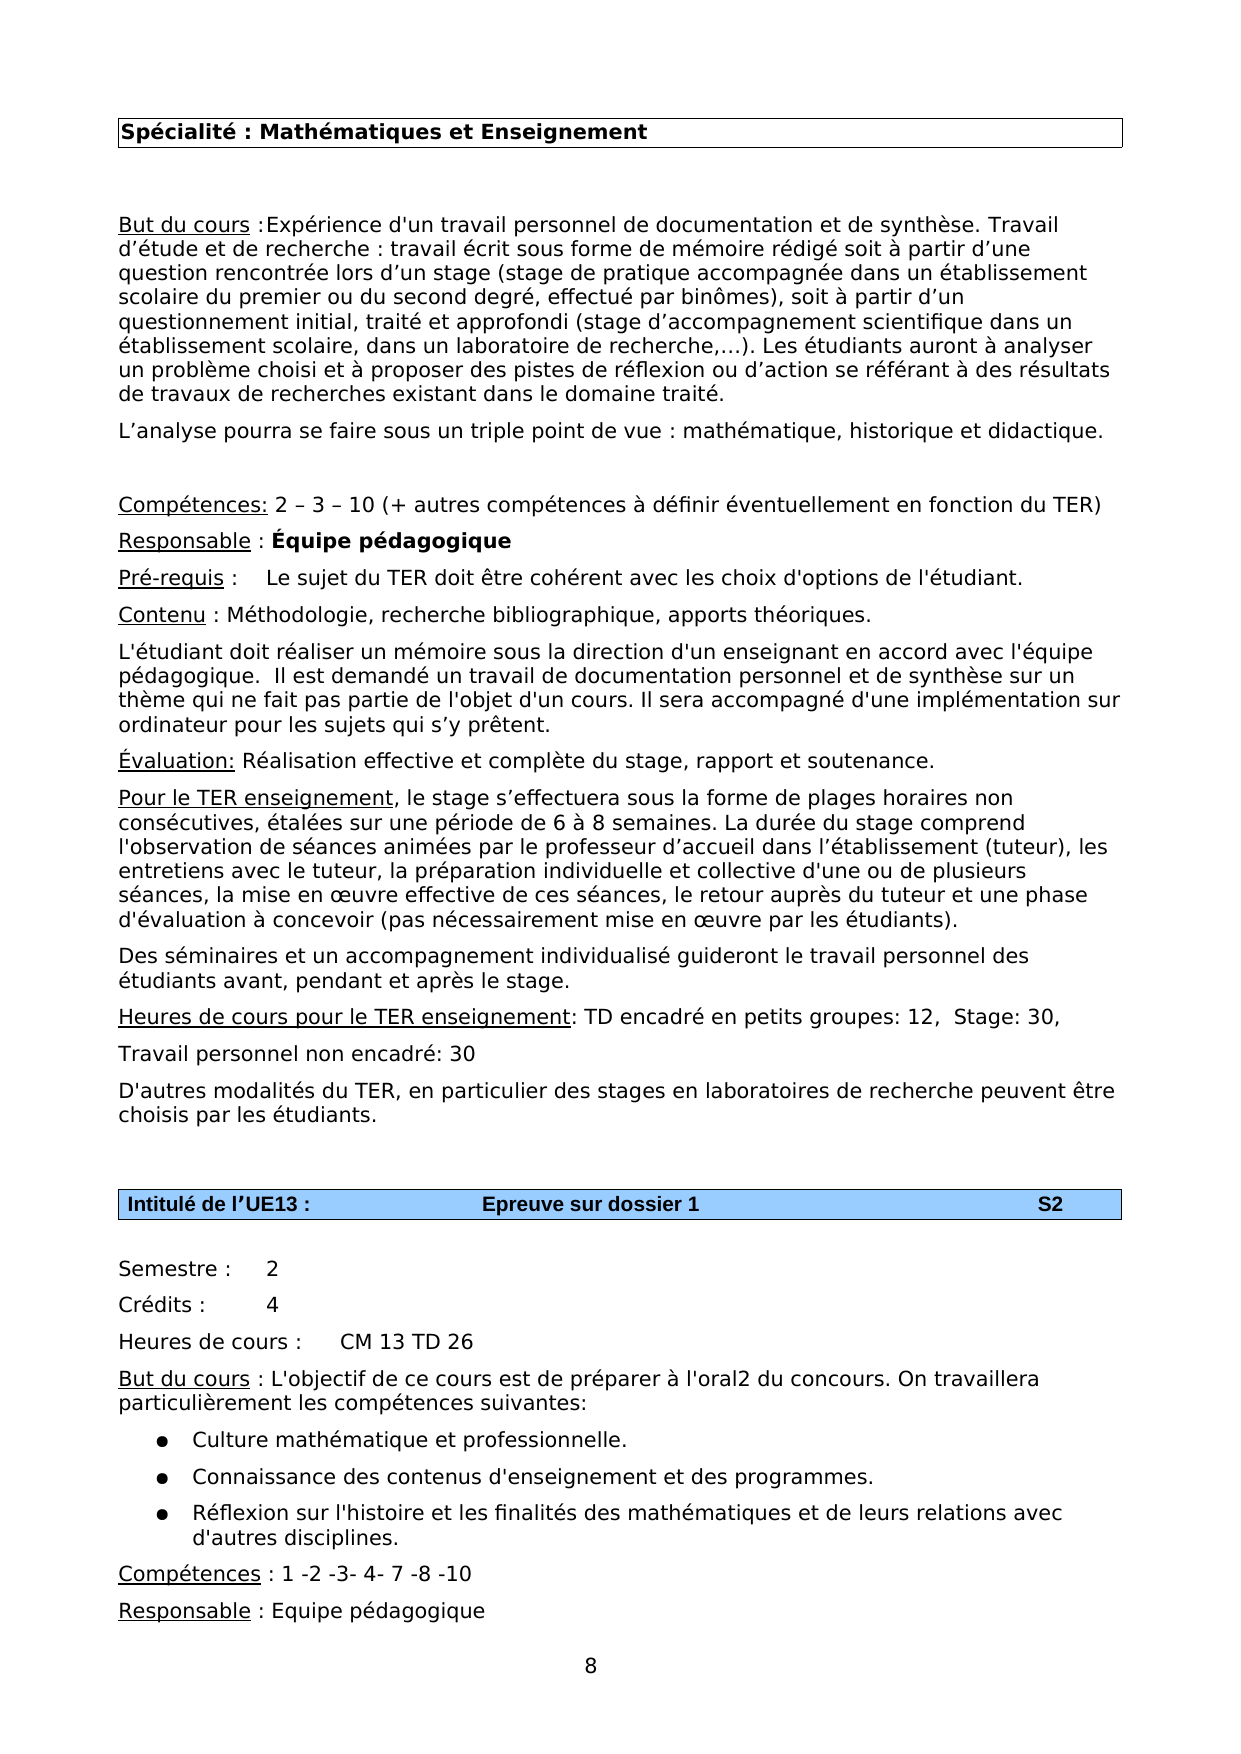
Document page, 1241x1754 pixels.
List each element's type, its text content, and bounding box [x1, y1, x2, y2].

text Contenu : Méthodologie, recherche bibliographique, apports théoriques. [118, 603, 1122, 627]
text Compétences : 1 -2 -3- 4- 7 -8 -10 [118, 1562, 1122, 1587]
text Des séminaires et un accompagnement individualisé guideront le travail personnel des étudiants avant, pendant et après le stage. [118, 944, 1122, 993]
text L'étudiant doit réaliser un mémoire sous la direction d'un enseignant en accord avec l'équipe pédagogique. Il est demandé un travail de documentation personnel et de synthèse sur un thème qui ne fait pas partie de l'objet d'un cours. Il sera accompagné d'une implémentation sur ordinateur pour les sujets qui s’y prêtent. [118, 640, 1122, 737]
text L’analyse pourra se faire sous un triple point de vue : mathématique, historique et didactique. [118, 419, 1122, 443]
text Intitulé de l’UE13 : Epreuve sur dossier 1 S2 [119, 1190, 1121, 1219]
text But du cours : Expérience d'un travail personnel de documentation et de synthèse. Travail d’étude et de recherche : travail écrit sous forme de mémoire rédigé soit à partir d’une question rencontrée lors d’un stage (stage de pratique accompagnée dans un établissement scolaire du premier ou du second degré, effectué par binômes), soit à partir d’un questionnement initial, traité et approfondi (stage d’accompagnement scientifique dans un établissement scolaire, dans un laboratoire de recherche,…). Les étudiants auront à analyser un problème choisi et à proposer des pistes de réflexion ou d’action se référant à des résultats de travaux de recherches existant dans le domaine traité. [118, 213, 1122, 407]
list Réflexion sur l'histoire et les finalités des mathématiques et de leurs relations avec d'autres disciplines. [154, 1501, 1122, 1550]
text Responsable : Equipe pédagogique [118, 1599, 1122, 1623]
text Crédits : 4 [118, 1293, 1122, 1318]
list Culture mathématique et professionnelle. [154, 1428, 1122, 1452]
text Heures de cours pour le TER enseignement: TD encadré en petits groupes: 12, Stage: 30, [118, 1005, 1122, 1030]
text Pour le TER enseignement, le stage s’effectuera sous la forme de plages horaires non consécutives, étalées sur une période de 6 à 8 semaines. La durée du stage comprend l'observation de séances animées par le professeur d’accueil dans l’établissement (tuteur), les entretiens avec le tuteur, la préparation individuelle et collective d'une ou de plusieurs séances, la mise en œuvre effective de ces séances, le retour auprès du tuteur et une phase d'évaluation à concevoir (pas nécessairement mise en œuvre par les étudiants). [118, 786, 1122, 932]
text Heures de cours : CM 13 TD 26 [118, 1330, 1122, 1354]
list Connaissance des contenus d'enseignement et des programmes. [154, 1465, 1122, 1489]
text Semestre : 2 [118, 1257, 1122, 1281]
text But du cours : L'objectif de ce cours est de préparer à l'oral2 du concours. On travaillera particulièrement les compétences suivantes: [118, 1367, 1122, 1415]
text Compétences: 2 – 3 – 10 (+ autres compétences à définir éventuellement en fonction du TER) [118, 493, 1122, 517]
text Responsable : Équipe pédagogique [118, 529, 1122, 554]
text D'autres modalités du TER, en particulier des stages en laboratoires de recherche peuvent être choisis par les étudiants. [118, 1079, 1122, 1127]
text Travail personnel non encadré: 30 [118, 1042, 1122, 1066]
text Pré-requis : Le sujet du TER doit être cohérent avec les choix d'options de l'étudiant. [118, 566, 1122, 591]
text Évaluation: Réalisation effective et complète du stage, rapport et soutenance. [118, 749, 1122, 774]
